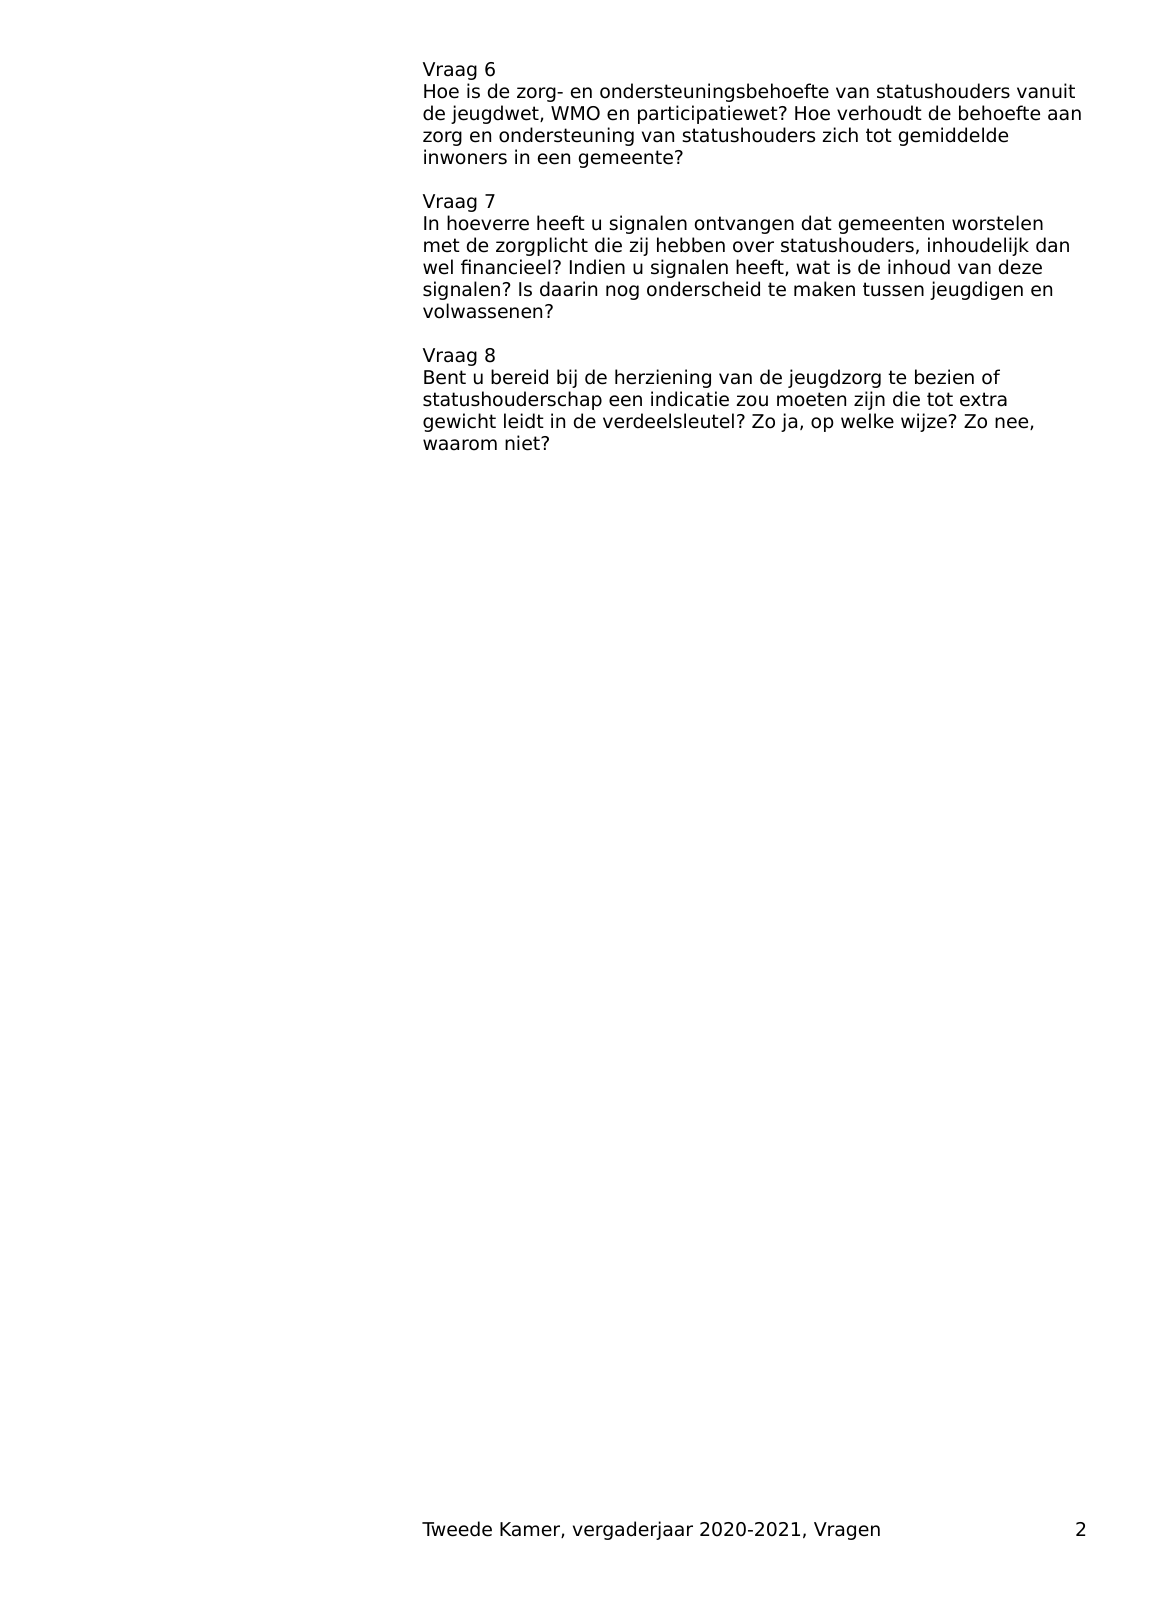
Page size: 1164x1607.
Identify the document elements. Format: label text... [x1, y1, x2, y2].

text Vraag 6 [422, 59, 1087, 81]
text Hoe is de zorg- en ondersteuningsbehoefte van statushouders vanuit de jeugdwet, WMO en participatiewet? Hoe verhoudt de behoefte aan zorg en ondersteuning van statushouders zich tot gemiddelde inwoners in een gemeente? [422, 81, 1087, 169]
text In hoeverre heeft u signalen ontvangen dat gemeenten worstelen met de zorgplicht die zij hebben over statushouders, inhoudelijk dan wel financieel? Indien u signalen heeft, wat is de inhoud van deze signalen? Is daarin nog onderscheid te maken tussen jeugdigen en volwassenen? [422, 213, 1087, 323]
text Vraag 8 [422, 345, 1087, 367]
text Bent u bereid bij de herziening van de jeugdzorg te bezien of statushouderschap een indicatie zou moeten zijn die tot extra gewicht leidt in de verdeelsleutel? Zo ja, op welke wijze? Zo nee, waarom niet? [422, 367, 1087, 455]
text Vraag 7 [422, 191, 1087, 213]
